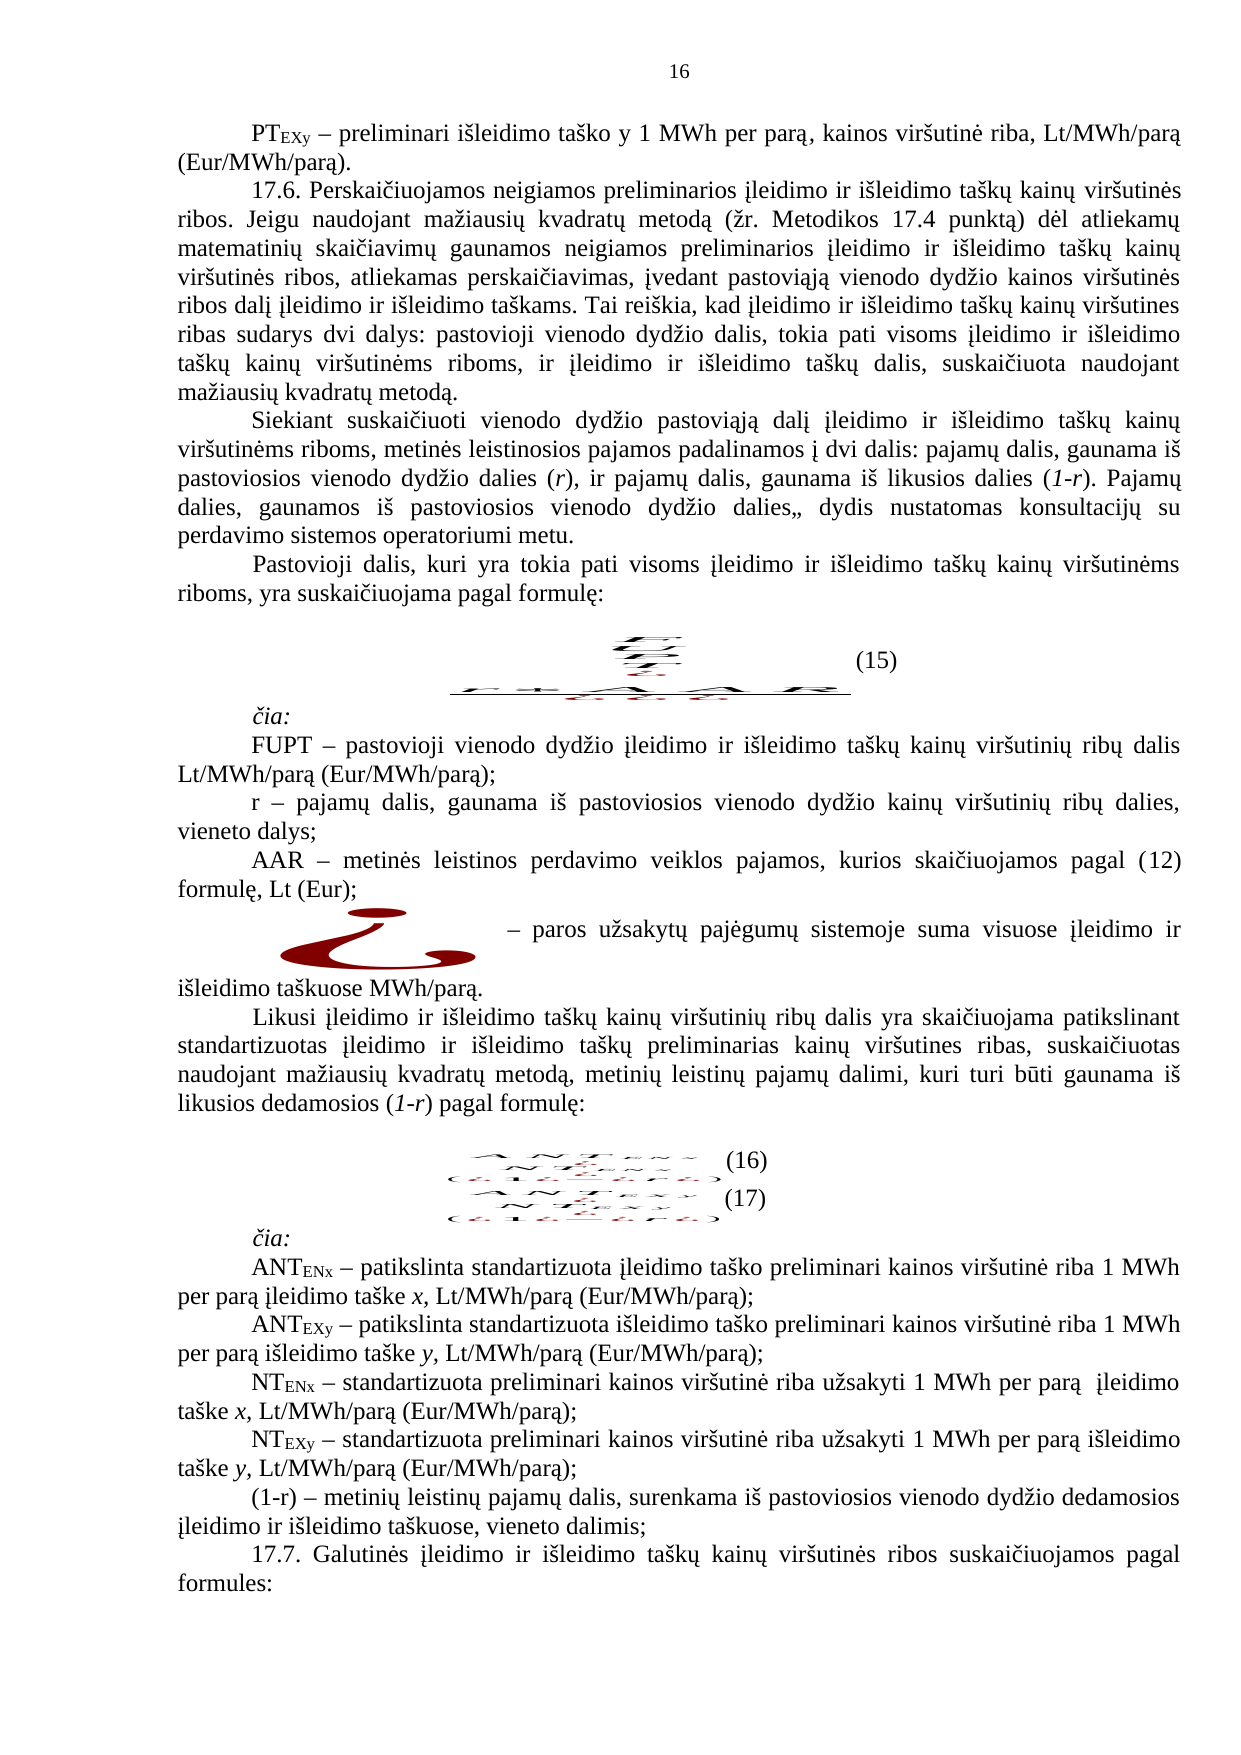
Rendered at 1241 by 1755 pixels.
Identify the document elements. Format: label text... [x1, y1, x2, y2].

text (1-r) – metinių leistinų pajamų dalis, surenkama iš pastoviosios vienodo dydžio dedamosios įleidimo ir išleidimo taškuose, vieneto dalimis; [177, 1482, 1181, 1539]
text AAR – metinės leistinos perdavimo veiklos pajamos, kurios skaičiuojamos pagal (12) formulę, Lt (Eur); [177, 845, 1181, 902]
text r – pajamų dalis, gaunama iš pastoviosios vienodo dydžio kainų viršutinių ribų dalies, vieneto dalys; [177, 787, 1181, 845]
text ANTEXy – patikslinta standartizuota išleidimo taško preliminari kainos viršutinė riba 1 MWh per parą išleidimo taške y, Lt/MWh/parą (Eur/MWh/parą); [177, 1309, 1181, 1367]
text čia: [177, 701, 1181, 730]
text Likusi įleidimo ir išleidimo taškų kainų viršutinių ribų dalis yra skaičiuojama patikslinant standartizuotas įleidimo ir išleidimo taškų preliminarias kainų viršutines ribas, suskaičiuotas naudojant mažiausių kvadratų metodą, metinių leistinų pajamų dalimi, kuri turi būti gaunama iš likusios dedamosios (1-r) pagal formulę: [177, 1002, 1181, 1117]
text 17.7. Galutinės įleidimo ir išleidimo taškų kainų viršutinės ribos suskaičiuojamos pagal formules: [177, 1539, 1181, 1597]
text PTEXy – preliminari išleidimo taško y 1 MWh per parą, kainos viršutinė riba, Lt/MWh/parą (Eur/MWh/parą). [177, 118, 1181, 176]
text FUPT – pastovioji vienodo dydžio įleidimo ir išleidimo taškų kainų viršutinių ribų dalis Lt/MWh/parą (Eur/MWh/parą); [177, 730, 1181, 787]
text NTENx – standartizuota preliminari kainos viršutinė riba užsakyti 1 MWh per parą įleidimo taške x, Lt/MWh/parą (Eur/MWh/parą); [177, 1367, 1181, 1424]
text NTEXy – standartizuota preliminari kainos viršutinė riba užsakyti 1 MWh per parą išleidimo taške y, Lt/MWh/parą (Eur/MWh/parą); [177, 1424, 1181, 1482]
text (15) [177, 636, 1181, 701]
text 17.6. Perskaičiuojamos neigiamos preliminarios įleidimo ir išleidimo taškų kainų viršutinės ribos. Jeigu naudojant mažiausių kvadratų metodą (žr. Metodikos 17.4 punktą) dėl atliekamų matematinių skaičiavimų gaunamos neigiamos preliminarios įleidimo ir išleidimo taškų kainų viršutinės ribos, atliekamas perskaičiavimas, įvedant pastoviąją vienodo dydžio kainos viršutinės ribos dalį įleidimo ir išleidimo taškams. Tai reiškia, kad įleidimo ir išleidimo taškų kainų viršutines ribas sudarys dvi dalys: pastovioji vienodo dydžio dalis, tokia pati visoms įleidimo ir išleidimo taškų kainų viršutinėms riboms, ir įleidimo ir išleidimo taškų dalis, suskaičiuota naudojant mažiausių kvadratų metodą. [177, 176, 1181, 406]
text ANTENx – patikslinta standartizuota įleidimo taško preliminari kainos viršutinė riba 1 MWh per parą įleidimo taške x, Lt/MWh/parą (Eur/MWh/parą); [177, 1252, 1181, 1309]
text (17) [177, 1183, 1181, 1223]
text čia: [177, 1223, 1181, 1252]
text Pastovioji dalis, kuri yra tokia pati visoms įleidimo ir išleidimo taškų kainų viršutinėms riboms, yra suskaičiuojama pagal formulę: [177, 549, 1181, 607]
text Siekiant suskaičiuoti vienodo dydžio pastoviąją dalį įleidimo ir išleidimo taškų kainų viršutinėms riboms, metinės leistinosios pajamos padalinamos į dvi dalis: pajamų dalis, gaunama iš pastoviosios vienodo dydžio dalies (r), ir pajamų dalis, gaunama iš likusios dalies (1-r). Pajamų dalies, gaunamos iš pastoviosios vienodo dydžio dalies„ dydis nustatomas konsultacijų su perdavimo sistemos operatoriumi metu. [177, 406, 1181, 549]
text (16) [177, 1145, 1181, 1183]
text – paros užsakytų pajėgumų sistemoje suma visuose įleidimo ir išleidimo taškuose MWh/parą. [177, 902, 1181, 1002]
